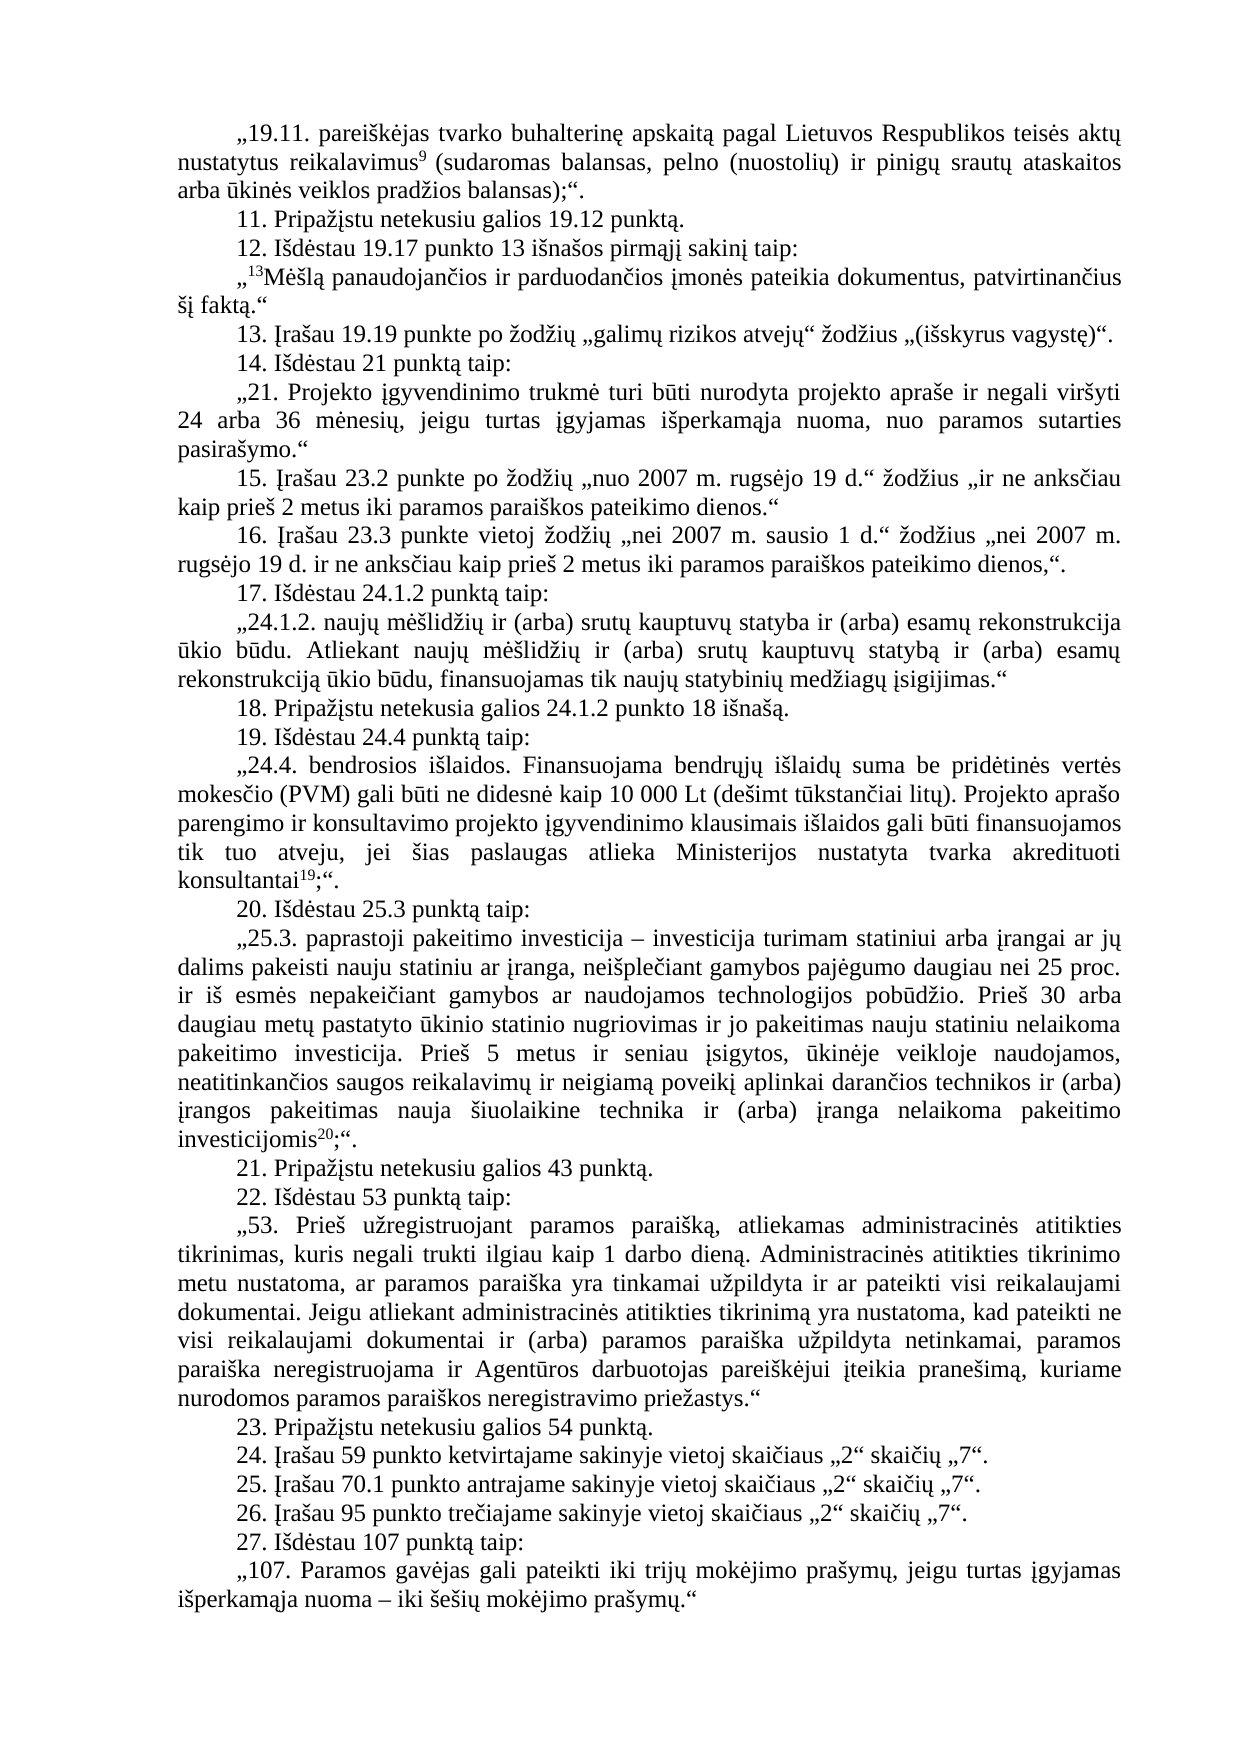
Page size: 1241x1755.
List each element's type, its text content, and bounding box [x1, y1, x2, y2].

text „53. Prieš užregistruojant paramos paraišką, atliekamas administracinės atitikties tikrinimas, kuris negali trukti ilgiau kaip 1 darbo dieną. Administracinės atitikties tikrinimo metu nustatoma, ar paramos paraiška yra tinkamai užpildyta ir ar pateikti visi reikalaujami dokumentai. Jeigu atliekant administracinės atitikties tikrinimą yra nustatoma, kad pateikti ne visi reikalaujami dokumentai ir (arba) paramos paraiška užpildyta netinkamai, paramos paraiška neregistruojama ir Agentūros darbuotojas pareiškėjui įteikia pranešimą, kuriame nurodomos paramos paraiškos neregistravimo priežastys.“ [177, 1211, 1122, 1412]
text 20. Išdėstau 25.3 punktą taip: [177, 894, 1122, 923]
text 22. Išdėstau 53 punktą taip: [177, 1182, 1122, 1211]
text 12. Išdėstau 19.17 punkto 13 išnašos pirmąjį sakinį taip: [177, 233, 1122, 262]
text „13Mėšlą panaudojančios ir parduodančios įmonės pateikia dokumentus, patvirtinančius šį faktą.“ [177, 262, 1122, 319]
text „24.1.2. naujų mėšlidžių ir (arba) srutų kauptuvų statyba ir (arba) esamų rekonstrukcija ūkio būdu. Atliekant naujų mėšlidžių ir (arba) srutų kauptuvų statybą ir (arba) esamų rekonstrukciją ūkio būdu, finansuojamas tik naujų statybinių medžiagų įsigijimas.“ [177, 607, 1122, 693]
text 23. Pripažįstu netekusiu galios 54 punktą. [177, 1412, 1122, 1441]
text 26. Įrašau 95 punkto trečiajame sakinyje vietoj skaičiaus „2“ skaičių „7“. [177, 1498, 1122, 1527]
text 13. Įrašau 19.19 punkte po žodžių „galimų rizikos atvejų“ žodžius „(išskyrus vagystę)“. [177, 319, 1122, 348]
text 18. Pripažįstu netekusia galios 24.1.2 punkto 18 išnašą. [177, 693, 1122, 722]
text 19. Išdėstau 24.4 punktą taip: [177, 722, 1122, 751]
text „25.3. paprastoji pakeitimo investicija – investicija turimam statiniui arba įrangai ar jų dalims pakeisti nauju statiniu ar įranga, neišplečiant gamybos pajėgumo daugiau nei 25 proc. ir iš esmės nepakeičiant gamybos ar naudojamos technologijos pobūdžio. Prieš 30 arba daugiau metų pastatyto ūkinio statinio nugriovimas ir jo pakeitimas nauju statiniu nelaikoma pakeitimo investicija. Prieš 5 metus ir seniau įsigytos, ūkinėje veikloje naudojamos, neatitinkančios saugos reikalavimų ir neigiamą poveikį aplinkai darančios technikos ir (arba) įrangos pakeitimas nauja šiuolaikine technika ir (arba) įranga nelaikoma pakeitimo investicijomis20;“. [177, 923, 1122, 1153]
text 24. Įrašau 59 punkto ketvirtajame sakinyje vietoj skaičiaus „2“ skaičių „7“. [177, 1441, 1122, 1469]
text 17. Išdėstau 24.1.2 punktą taip: [177, 578, 1122, 607]
text 25. Įrašau 70.1 punkto antrajame sakinyje vietoj skaičiaus „2“ skaičių „7“. [177, 1469, 1122, 1498]
text „24.4. bendrosios išlaidos. Finansuojama bendrųjų išlaidų suma be pridėtinės vertės mokesčio (PVM) gali būti ne didesnė kaip 10 000 Lt (dešimt tūkstančiai litų). Projekto aprašo parengimo ir konsultavimo projekto įgyvendinimo klausimais išlaidos gali būti finansuojamos tik tuo atveju, jei šias paslaugas atlieka Ministerijos nustatyta tvarka akredituoti konsultantai19;“. [177, 751, 1122, 894]
text „21. Projekto įgyvendinimo trukmė turi būti nurodyta projekto apraše ir negali viršyti 24 arba 36 mėnesių, jeigu turtas įgyjamas išperkamąja nuoma, nuo paramos sutarties pasirašymo.“ [177, 377, 1122, 463]
text 15. Įrašau 23.2 punkte po žodžių „nuo 2007 m. rugsėjo 19 d.“ žodžius „ir ne anksčiau kaip prieš 2 metus iki paramos paraiškos pateikimo dienos.“ [177, 463, 1122, 521]
text 27. Išdėstau 107 punktą taip: [177, 1527, 1122, 1556]
text 14. Išdėstau 21 punktą taip: [177, 348, 1122, 377]
text 21. Pripažįstu netekusiu galios 43 punktą. [177, 1153, 1122, 1182]
text „19.11. pareiškėjas tvarko buhalterinę apskaitą pagal Lietuvos Respublikos teisės aktų nustatytus reikalavimus9 (sudaromas balansas, pelno (nuostolių) ir pinigų srautų ataskaitos arba ūkinės veiklos pradžios balansas);“. [177, 118, 1122, 204]
text 11. Pripažįstu netekusiu galios 19.12 punktą. [177, 204, 1122, 233]
text „107. Paramos gavėjas gali pateikti iki trijų mokėjimo prašymų, jeigu turtas įgyjamas išperkamąja nuoma – iki šešių mokėjimo prašymų.“ [177, 1556, 1122, 1613]
text 16. Įrašau 23.3 punkte vietoj žodžių „nei 2007 m. sausio 1 d.“ žodžius „nei 2007 m. rugsėjo 19 d. ir ne anksčiau kaip prieš 2 metus iki paramos paraiškos pateikimo dienos,“. [177, 521, 1122, 578]
